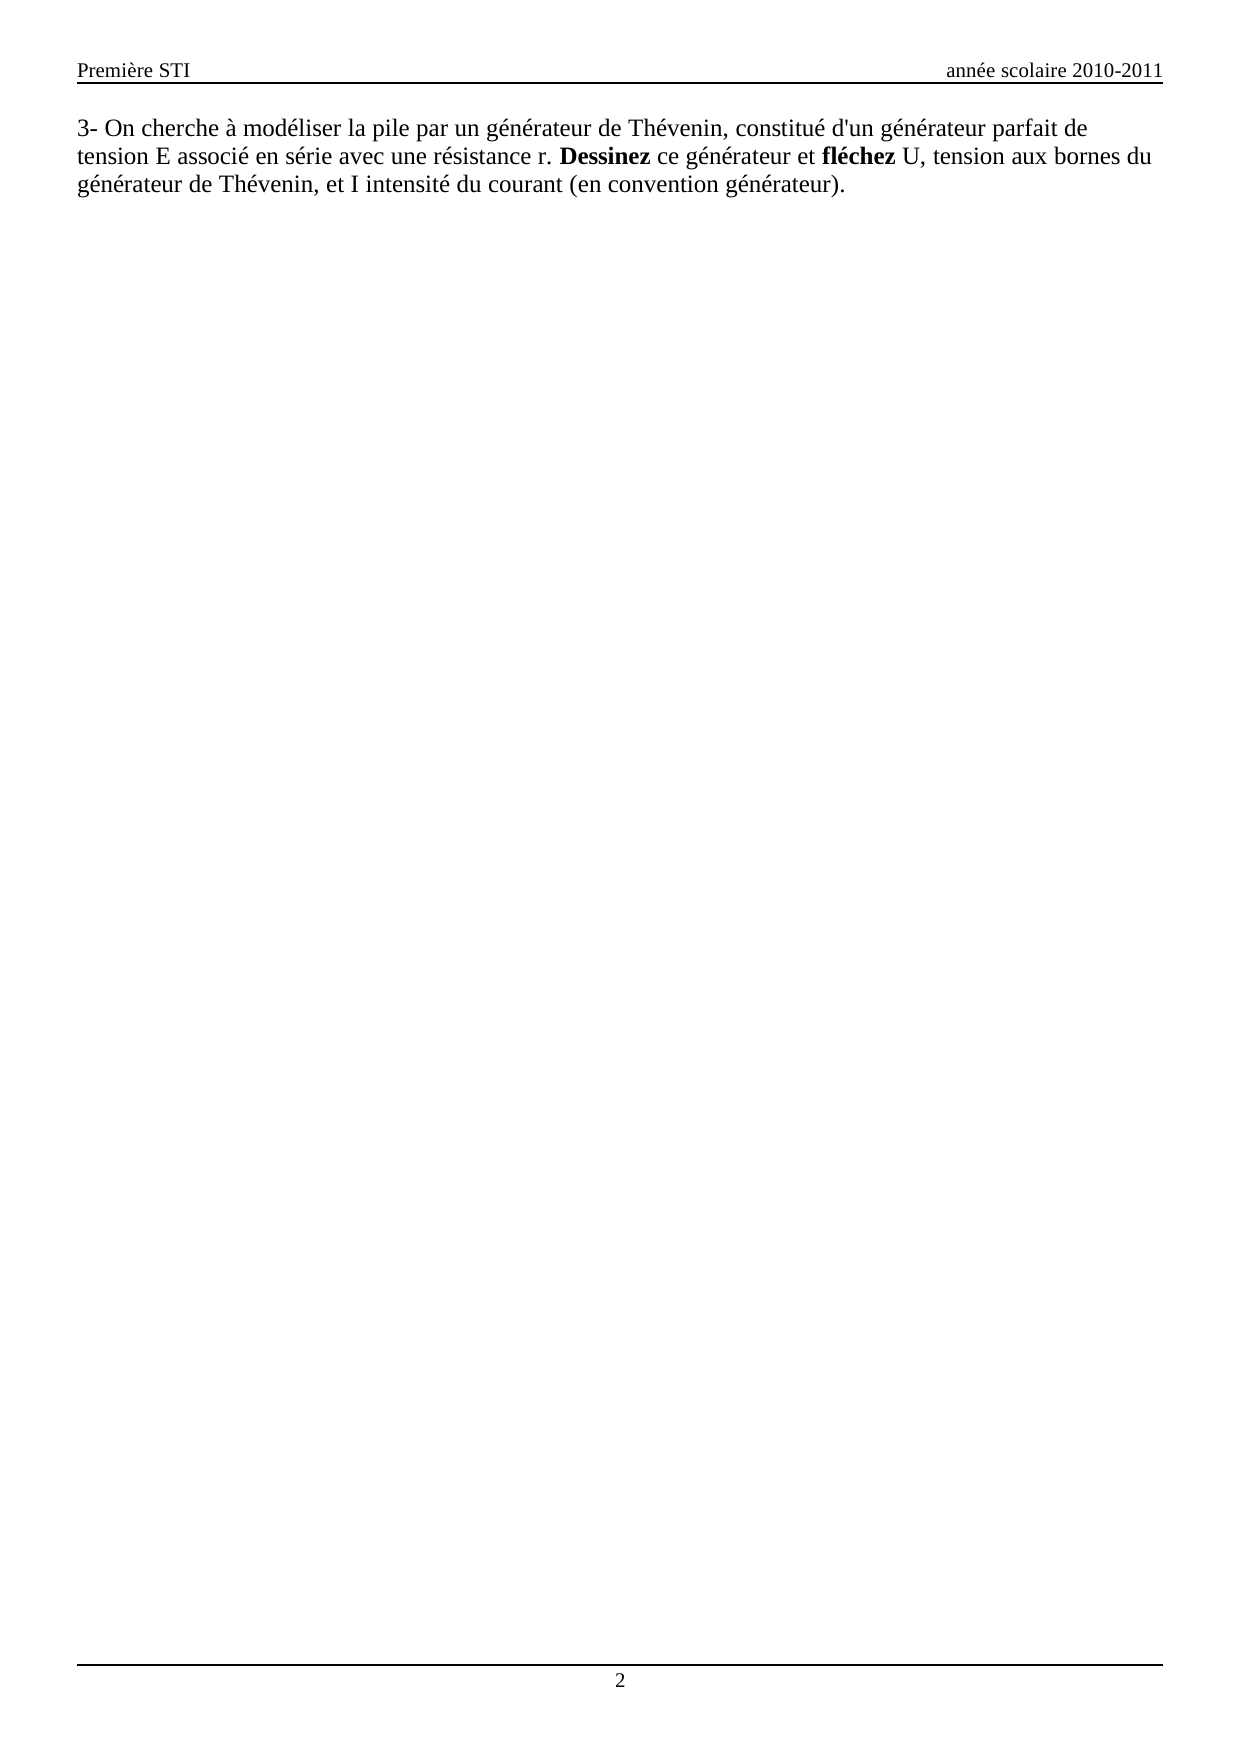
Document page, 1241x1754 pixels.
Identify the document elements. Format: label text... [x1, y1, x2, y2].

text 3- On cherche à modéliser la pile par un générateur de Thévenin, constitué d'un générateur parfait de tension E associé en série avec une résistance r. Dessinez ce générateur et fléchez U, tension aux bornes du générateur de Thévenin, et I intensité du courant (en convention générateur). [77, 114, 1163, 198]
